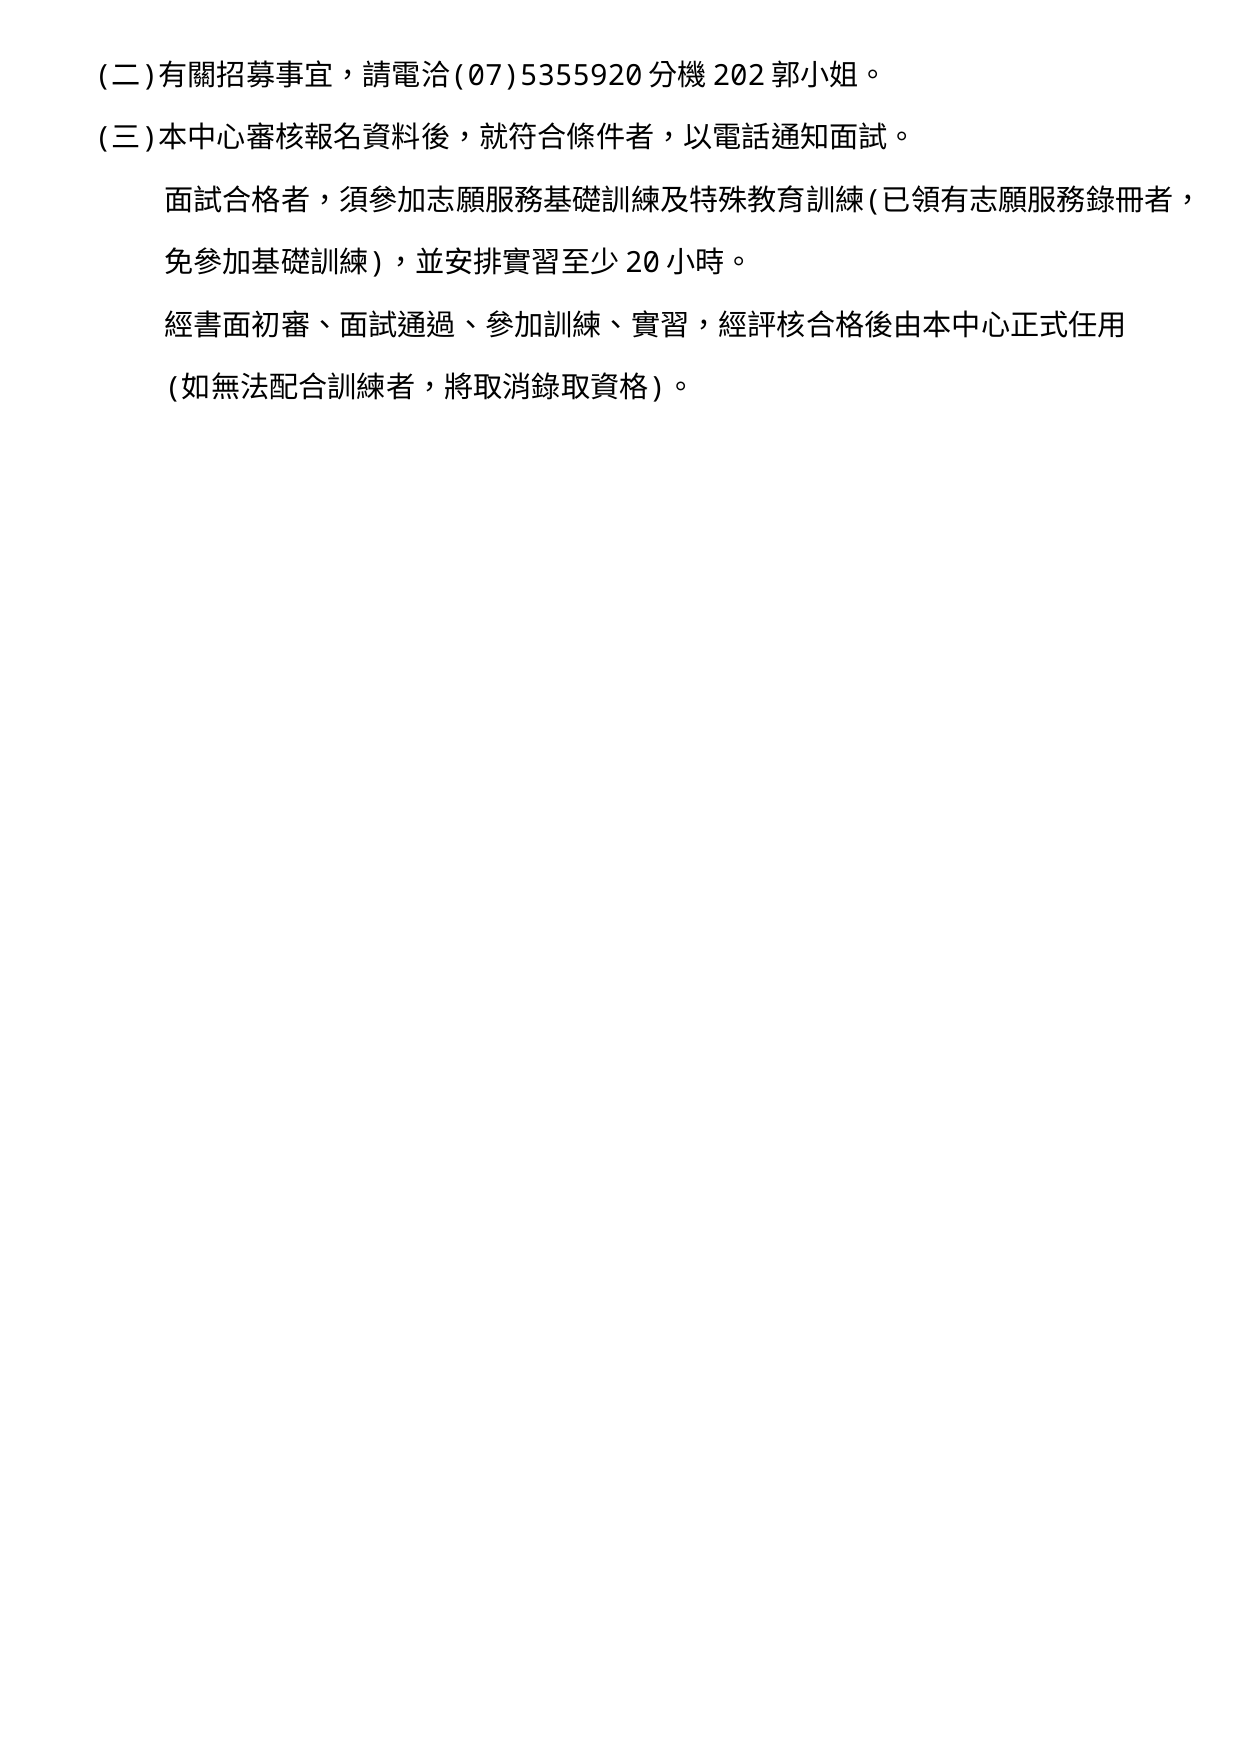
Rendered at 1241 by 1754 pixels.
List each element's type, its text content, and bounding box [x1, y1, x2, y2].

text (二)有關招募事宜，請電洽(07)5355920分機202郭小姐。 [59, 31, 1181, 94]
text 經書面初審、面試通過、參加訓練、實習，經評核合格後由本中心正式任用 [59, 281, 1181, 344]
text 免參加基礎訓練)，並安排實習至少20小時。 [59, 219, 1181, 281]
text 面試合格者，須參加志願服務基礎訓練及特殊教育訓練(已領有志願服務錄冊者， [59, 156, 1181, 219]
text (如無法配合訓練者，將取消錄取資格)。 [59, 344, 1181, 406]
text (三)本中心審核報名資料後，就符合條件者，以電話通知面試。 [59, 94, 1181, 156]
